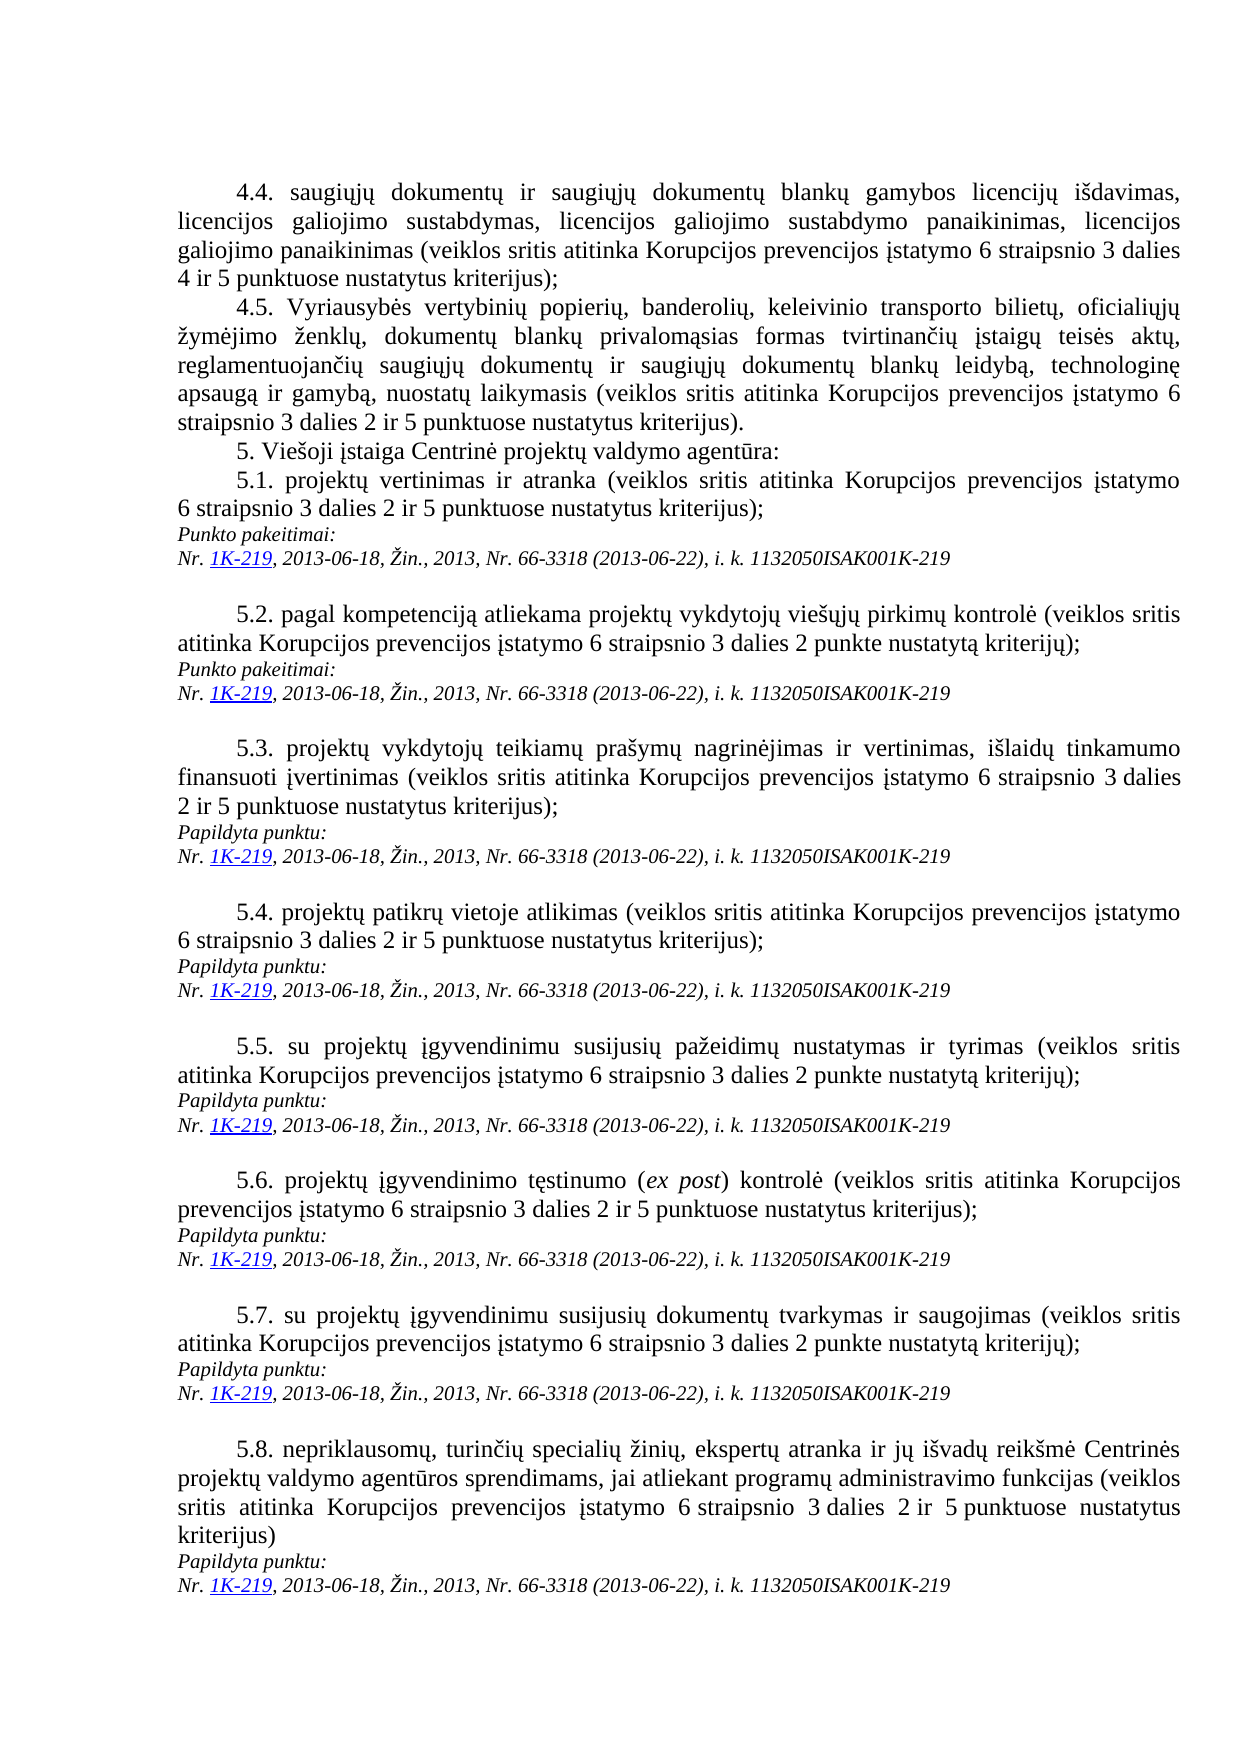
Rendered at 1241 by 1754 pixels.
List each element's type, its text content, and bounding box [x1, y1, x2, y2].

text 5.4. projektų patikrų vietoje atlikimas (veiklos sritis atitinka Korupcijos prevencijos įstatymo 6 straipsnio 3 dalies 2 ir 5 punktuose nustatytus kriterijus); [177, 897, 1181, 954]
text Nr. 1K-219, 2013-06-18, Žin., 2013, Nr. 66-3318 (2013-06-22), i. k. 1132050ISAK001K-219 [177, 546, 1181, 570]
text 5.1. projektų vertinimas ir atranka (veiklos sritis atitinka Korupcijos prevencijos įstatymo 6 straipsnio 3 dalies 2 ir 5 punktuose nustatytus kriterijus); [177, 465, 1181, 522]
text 5.8. nepriklausomų, turinčių specialių žinių, ekspertų atranka ir jų išvadų reikšmė Centrinės projektų valdymo agentūros sprendimams, jai atliekant programų administravimo funkcijas (veiklos sritis atitinka Korupcijos prevencijos įstatymo 6 straipsnio 3 dalies 2 ir 5 punktuose nustatytus kriterijus) [177, 1434, 1181, 1549]
text 5.2. pagal kompetenciją atliekama projektų vykdytojų viešųjų pirkimų kontrolė (veiklos sritis atitinka Korupcijos prevencijos įstatymo 6 straipsnio 3 dalies 2 punkte nustatytą kriterijų); [177, 599, 1181, 657]
text Papildyta punktu: [177, 1088, 1181, 1112]
text Papildyta punktu: [177, 1549, 1181, 1573]
text Nr. 1K-219, 2013-06-18, Žin., 2013, Nr. 66-3318 (2013-06-22), i. k. 1132050ISAK001K-219 [177, 1112, 1181, 1137]
text 5.6. projektų įgyvendinimo tęstinumo (ex post) kontrolė (veiklos sritis atitinka Korupcijos prevencijos įstatymo 6 straipsnio 3 dalies 2 ir 5 punktuose nustatytus kriterijus); [177, 1165, 1181, 1223]
text Punkto pakeitimai: [177, 522, 1181, 546]
text Nr. 1K-219, 2013-06-18, Žin., 2013, Nr. 66-3318 (2013-06-22), i. k. 1132050ISAK001K-219 [177, 1247, 1181, 1271]
text 5.5. su projektų įgyvendinimu susijusių pažeidimų nustatymas ir tyrimas (veiklos sritis atitinka Korupcijos prevencijos įstatymo 6 straipsnio 3 dalies 2 punkte nustatytą kriterijų); [177, 1031, 1181, 1088]
text Nr. 1K-219, 2013-06-18, Žin., 2013, Nr. 66-3318 (2013-06-22), i. k. 1132050ISAK001K-219 [177, 1573, 1181, 1597]
text Papildyta punktu: [177, 1357, 1181, 1381]
text Papildyta punktu: [177, 1223, 1181, 1247]
text Punkto pakeitimai: [177, 657, 1181, 681]
text Papildyta punktu: [177, 954, 1181, 978]
text 4.5. Vyriausybės vertybinių popierių, banderolių, keleivinio transporto bilietų, oficialiųjų žymėjimo ženklų, dokumentų blankų privalomąsias formas tvirtinančių įstaigų teisės aktų, reglamentuojančių saugiųjų dokumentų ir saugiųjų dokumentų blankų leidybą, technologinę apsaugą ir gamybą, nuostatų laikymasis (veiklos sritis atitinka Korupcijos prevencijos įstatymo 6 straipsnio 3 dalies 2 ir 5 punktuose nustatytus kriterijus). [177, 292, 1181, 436]
text 5.7. su projektų įgyvendinimu susijusių dokumentų tvarkymas ir saugojimas (veiklos sritis atitinka Korupcijos prevencijos įstatymo 6 straipsnio 3 dalies 2 punkte nustatytą kriterijų); [177, 1300, 1181, 1357]
text 5. Viešoji įstaiga Centrinė projektų valdymo agentūra: [177, 436, 1181, 465]
text Nr. 1K-219, 2013-06-18, Žin., 2013, Nr. 66-3318 (2013-06-22), i. k. 1132050ISAK001K-219 [177, 844, 1181, 868]
text Papildyta punktu: [177, 820, 1181, 844]
text 5.3. projektų vykdytojų teikiamų prašymų nagrinėjimas ir vertinimas, išlaidų tinkamumo finansuoti įvertinimas (veiklos sritis atitinka Korupcijos prevencijos įstatymo 6 straipsnio 3 dalies 2 ir 5 punktuose nustatytus kriterijus); [177, 733, 1181, 820]
text 4.4. saugiųjų dokumentų ir saugiųjų dokumentų blankų gamybos licencijų išdavimas, licencijos galiojimo sustabdymas, licencijos galiojimo sustabdymo panaikinimas, licencijos galiojimo panaikinimas (veiklos sritis atitinka Korupcijos prevencijos įstatymo 6 straipsnio 3 dalies 4 ir 5 punktuose nustatytus kriterijus); [177, 177, 1181, 292]
text Nr. 1K-219, 2013-06-18, Žin., 2013, Nr. 66-3318 (2013-06-22), i. k. 1132050ISAK001K-219 [177, 1381, 1181, 1405]
text Nr. 1K-219, 2013-06-18, Žin., 2013, Nr. 66-3318 (2013-06-22), i. k. 1132050ISAK001K-219 [177, 681, 1181, 705]
text Nr. 1K-219, 2013-06-18, Žin., 2013, Nr. 66-3318 (2013-06-22), i. k. 1132050ISAK001K-219 [177, 978, 1181, 1002]
